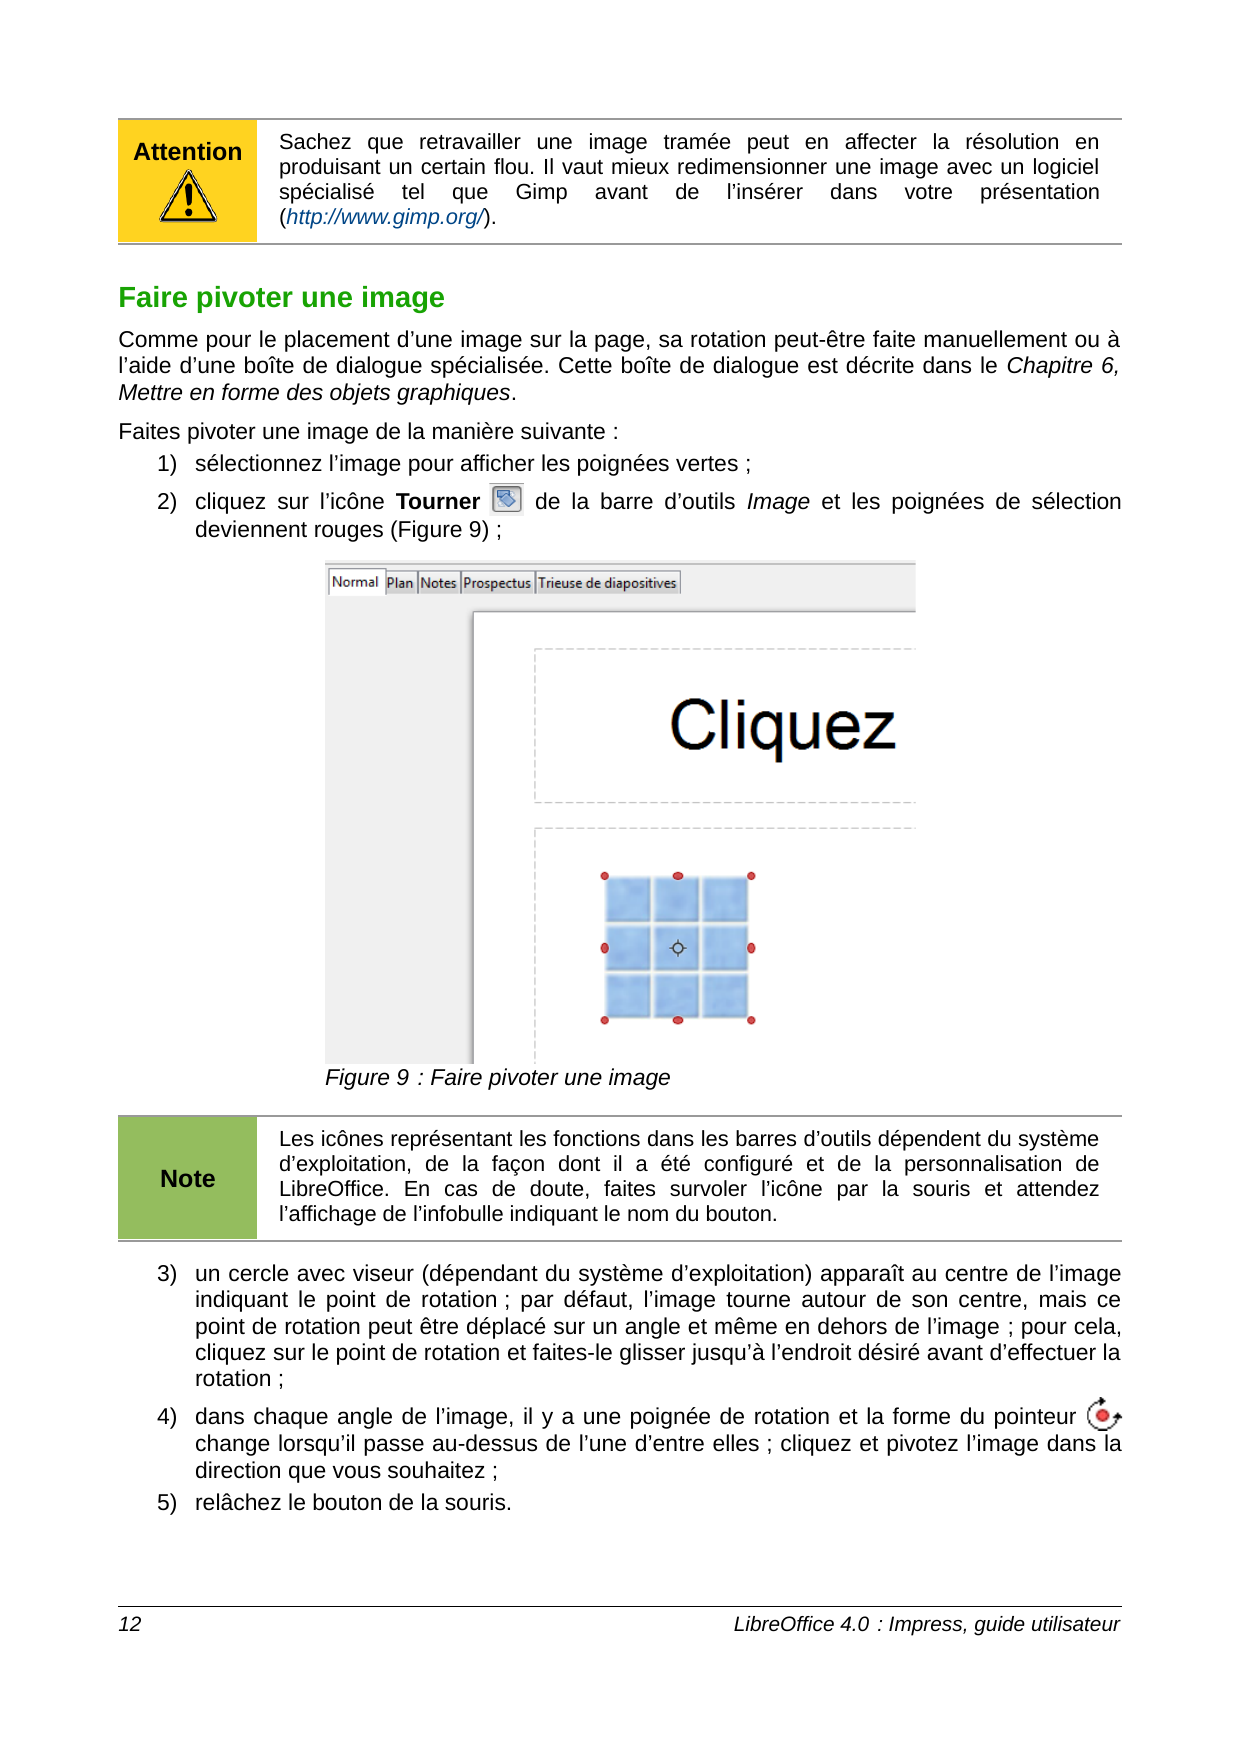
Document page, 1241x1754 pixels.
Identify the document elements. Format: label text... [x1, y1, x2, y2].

list cliquez sur l’icône Tourner de la barre d’outils Image et les poignées de sélection deviennent rouges (Figure 9) ; [177, 483, 1122, 542]
list un cercle avec viseur (dépendant du système d’exploitation) apparaît au centre de l’image indiquant le point de rotation ; par défaut, l’image tourne autour de son centre, mais ce point de rotation peut être déplacé sur un angle et même en dehors de l’image ; pour cela, cliquez sur le point de rotation et faites-le glisser jusqu’à l’endroit désiré avant d’effectuer la rotation ; [177, 1260, 1122, 1392]
table_header Attention [118, 120, 257, 242]
subtitle Faire pivoter une image [118, 280, 1122, 314]
picture [155, 165, 220, 226]
table_header Sachez que retravailler une image tramée peut en affecter la résolution en produisant un certain flou. Il vaut mieux redimensionner une image avec un logiciel spécialisé tel que Gimp avant de l’insérer dans votre présentation (http://www.gimp.org/). [258, 120, 1122, 242]
list sélectionnez l’image pour afficher les poignées vertes ; [177, 450, 1122, 477]
table_header Note [118, 1117, 257, 1239]
list dans chaque angle de l’image, il y a une poignée de rotation et la forme du pointeur change lorsqu’il passe au-dessus de l’une d’entre elles ; cliquez et pivotez l’image dans la direction que vous souhaitez ; [177, 1398, 1122, 1483]
table_header Les icônes représentant les fonctions dans les barres d’outils dépendent du système d’exploitation, de la façon dont il a été configuré et de la personnalisation de LibreOffice. En cas de doute, faites survoler l’icône par la souris et attendez l’affichage de l’infobulle indiquant le nom du bouton. [258, 1117, 1122, 1239]
list Faites pivoter une image de la manière suivante : [118, 418, 1122, 444]
list relâchez le bouton de la souris. [177, 1489, 1122, 1516]
picture [1087, 1397, 1123, 1431]
picture [489, 483, 524, 516]
text Figure 9 : Faire pivoter une image [325, 1064, 915, 1090]
text Comme pour le placement d’une image sur la page, sa rotation peut-être faite manuellement ou à l’aide d’une boîte de dialogue spécialisée. Cette boîte de dialogue est décrite dans le Chapitre 6, Mettre en forme des objets graphiques. [118, 326, 1122, 405]
picture [325, 560, 916, 1064]
